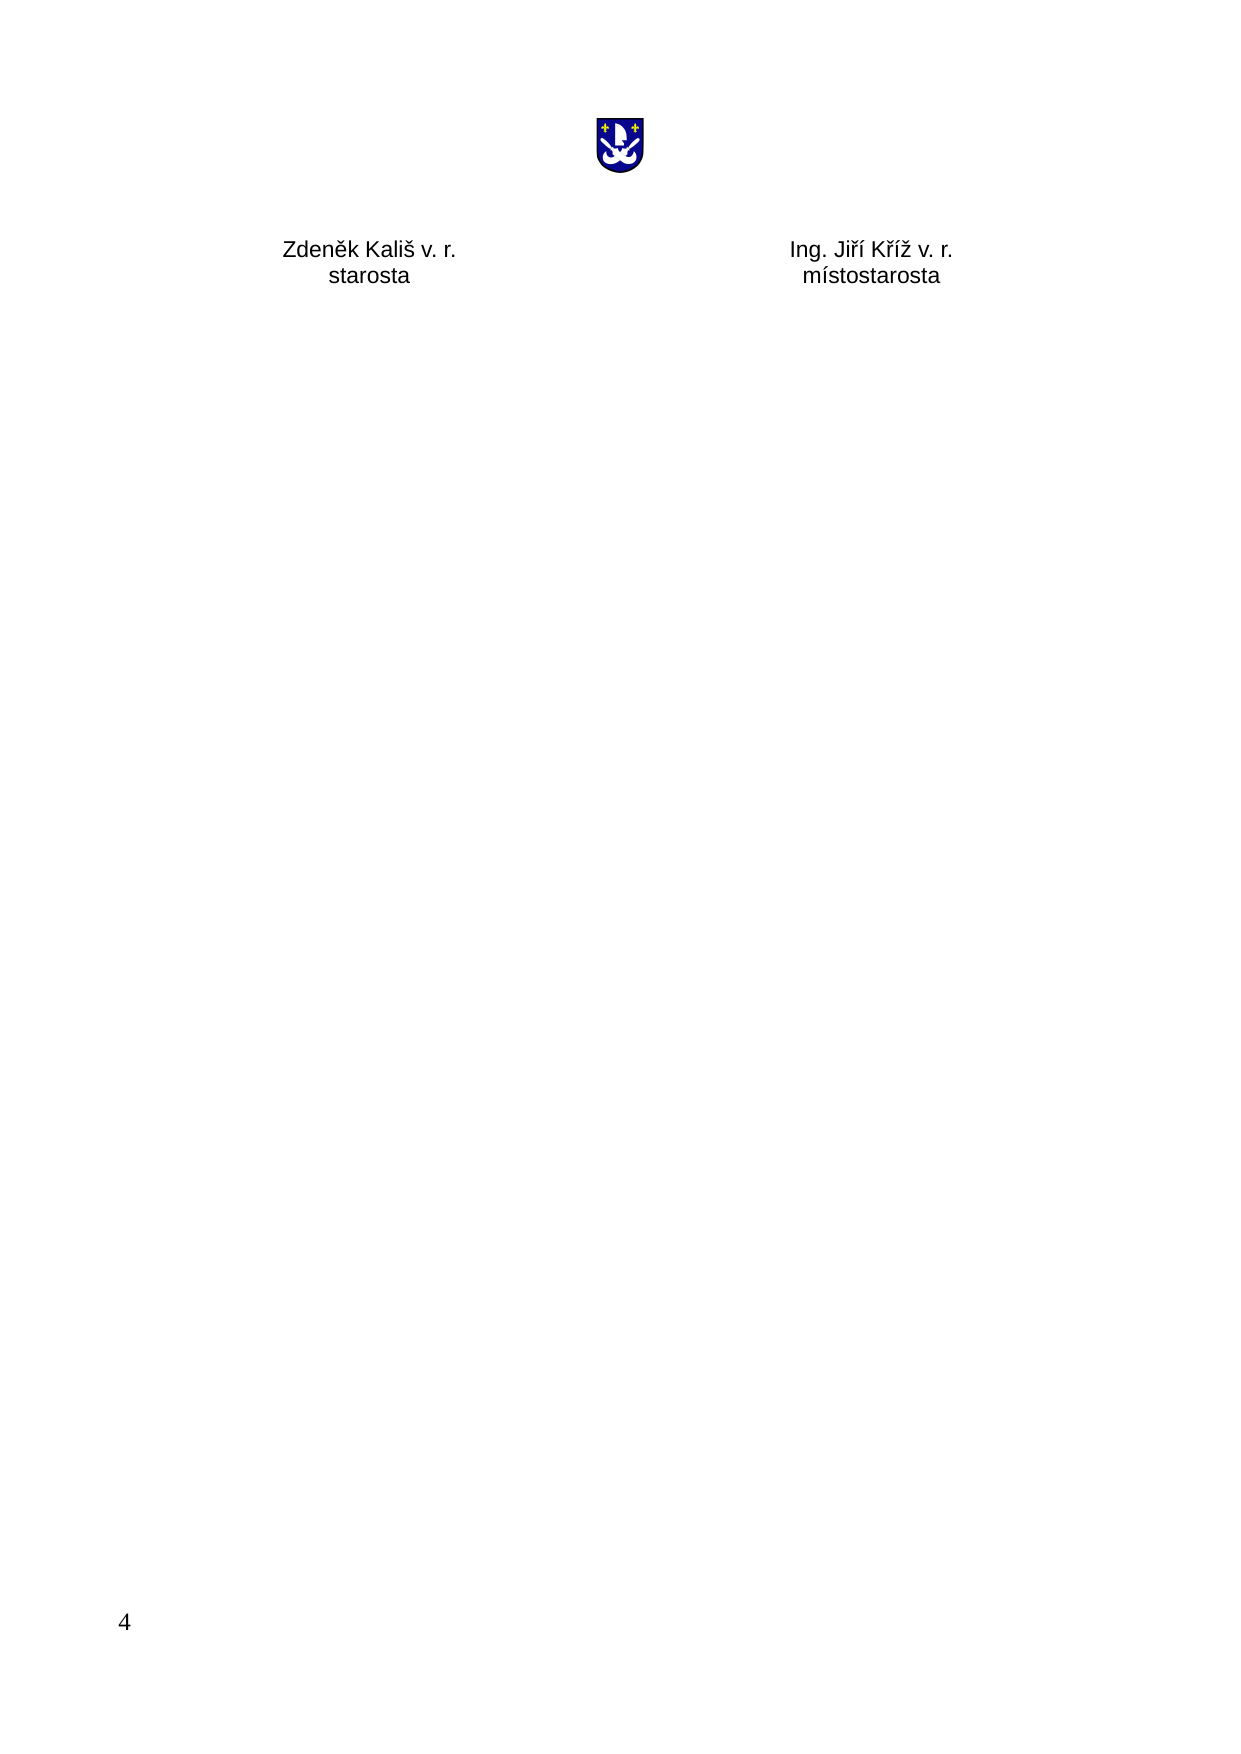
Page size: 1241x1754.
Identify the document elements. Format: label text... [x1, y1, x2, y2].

picture [596, 118, 644, 173]
table_cell [118, 295, 620, 413]
table_header Zdeněk Kališ v. r. starosta [118, 176, 620, 294]
table_cell [620, 295, 1122, 413]
table_header Ing. Jiří Kříž v. r. místostarosta [620, 176, 1122, 294]
